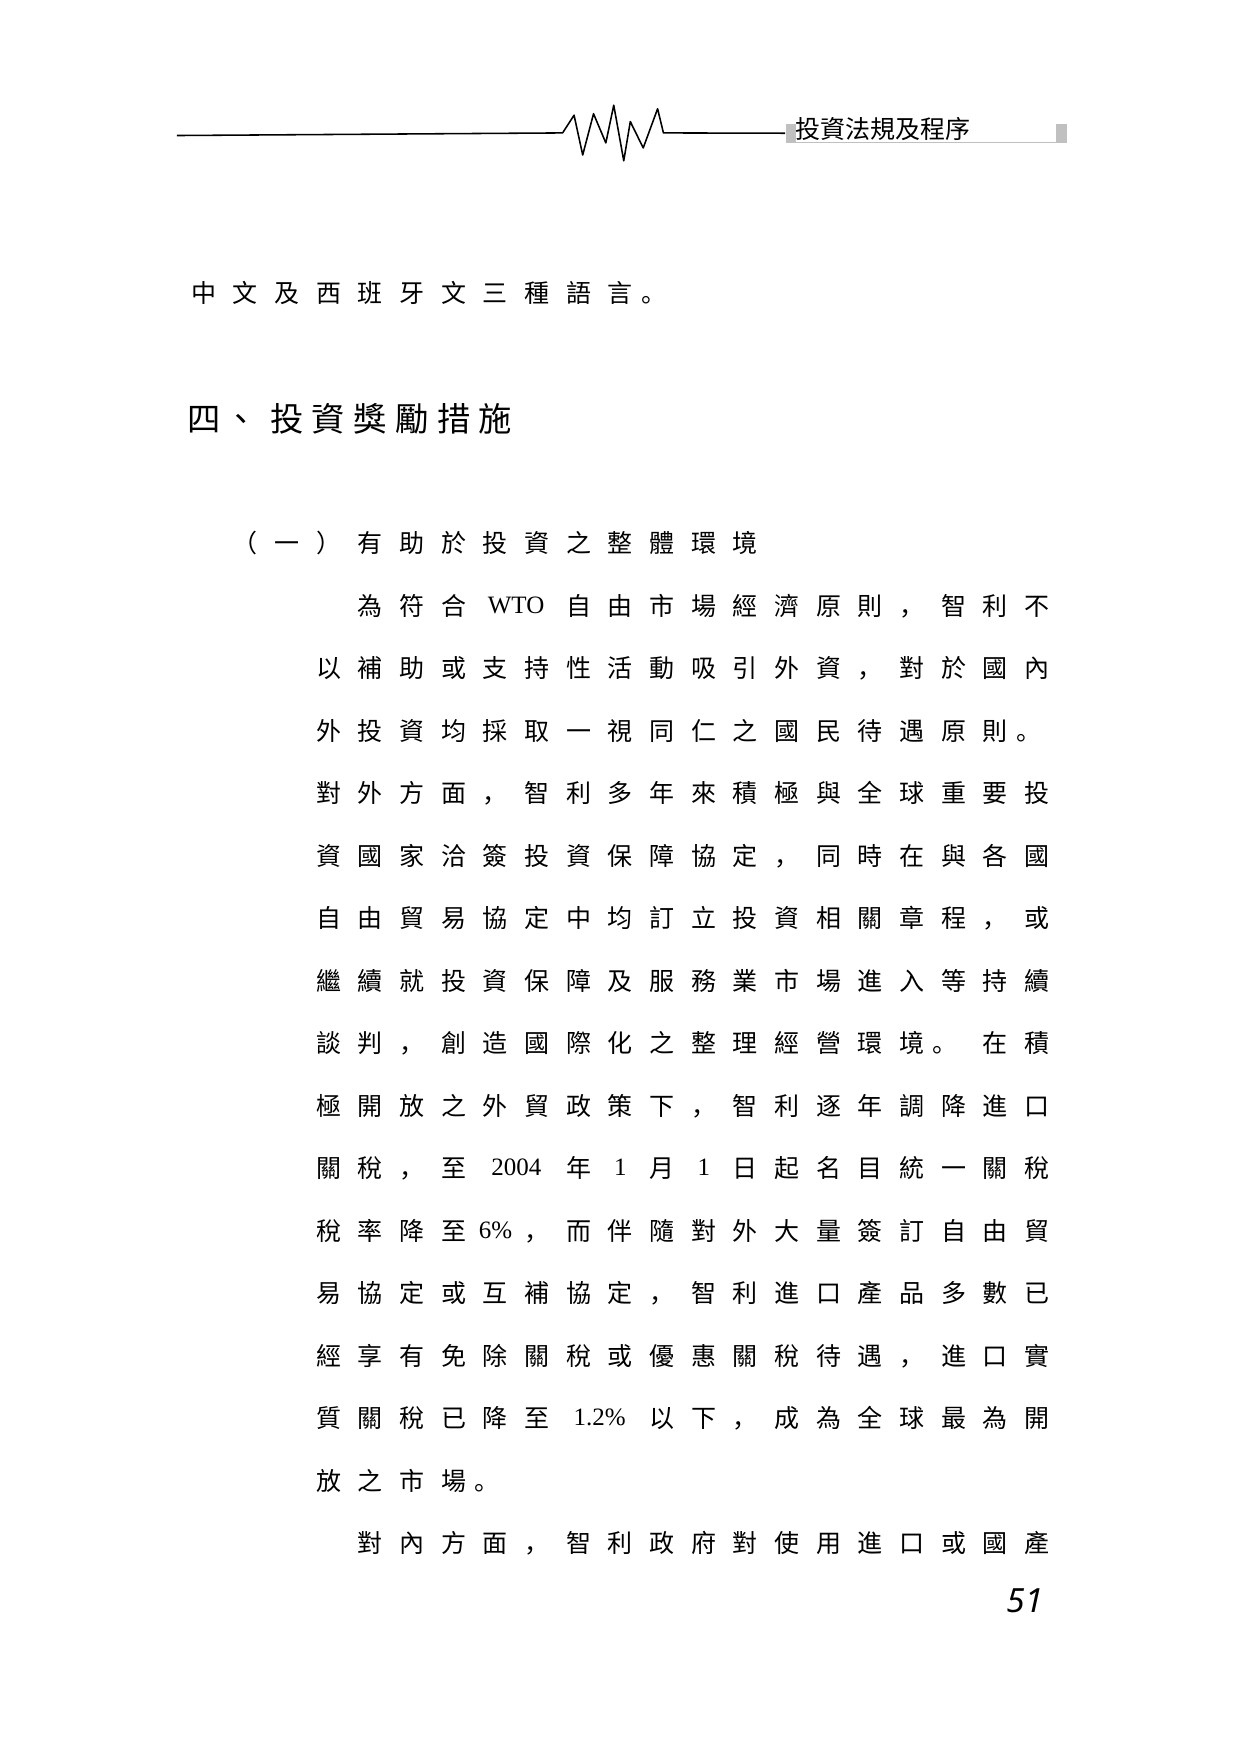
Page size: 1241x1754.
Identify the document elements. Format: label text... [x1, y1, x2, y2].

text （一）有助於投資之整體環境 [207, 500, 1058, 563]
text 中文及西班牙文三種語言。 [183, 250, 1058, 313]
text 對內方面，智利政府對使用進口或國產 [281, 1500, 1058, 1563]
text 為符合WTO自由市場經濟原則，智利不以補助或支持性活動吸引外資，對於國內外投資均採取一視同仁之國民待遇原則。對外方面，智利多年來積極與全球重要投資國家洽簽投資保障協定，同時在與各國自由貿易協定中均訂立投資相關章程，或繼續就投資保障及服務業市場進入等持續談判，創造國際化之整理經營環境。在積極開放之外貿政策下，智利逐年調降進口關稅，至2004年1月1日起名目統一關稅稅率降至6%，而伴隨對外大量簽訂自由貿易協定或互補協定，智利進口產品多數已經享有免除關稅或優惠關稅待遇，進口實質關稅已降至1.2%以下，成為全球最為開放之市場。 [281, 563, 1058, 1500]
text 四、投資獎勵措施 [183, 375, 1058, 438]
